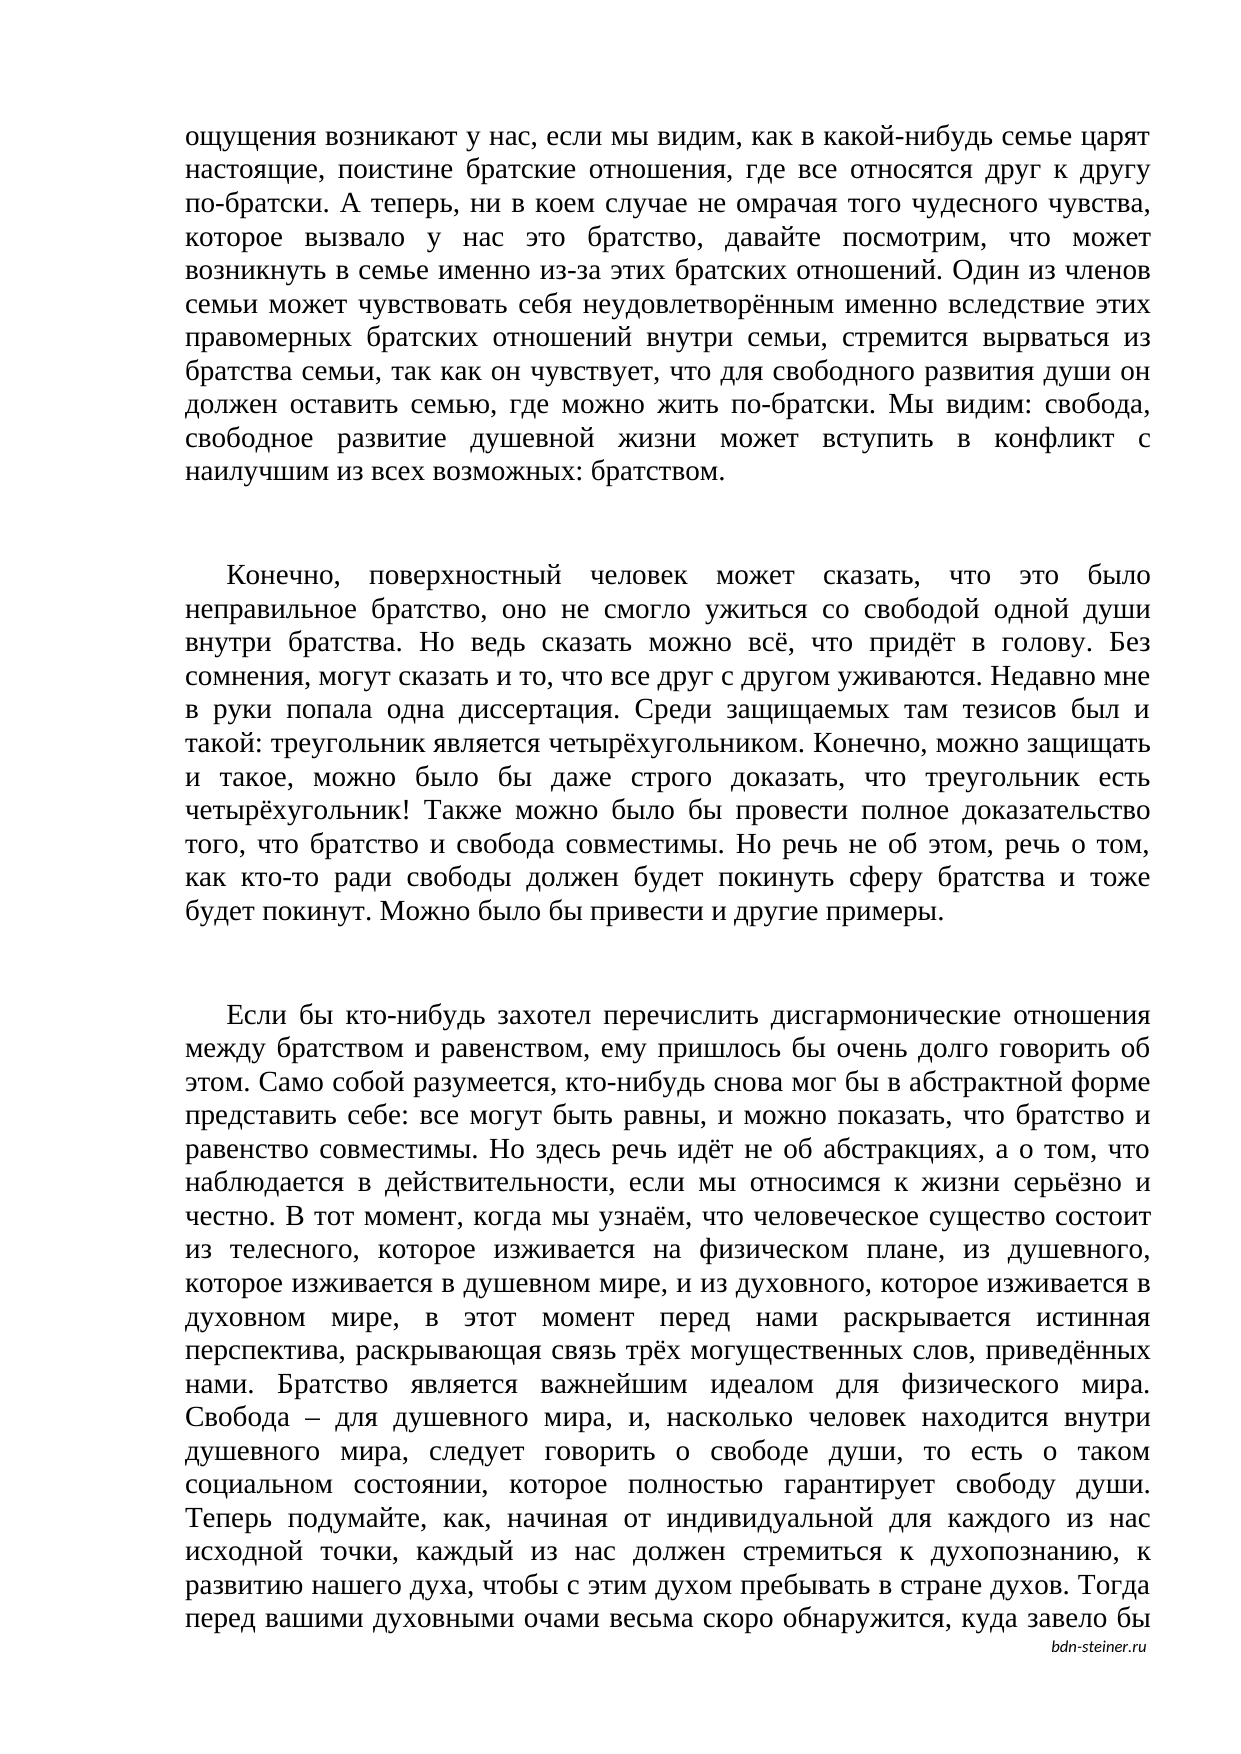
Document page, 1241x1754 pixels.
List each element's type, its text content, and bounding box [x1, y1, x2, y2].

text Конечно, поверхностный человек может сказать, что это было неправильное братство, оно не смогло ужиться со свободой одной души внутри братства. Но ведь сказать можно всё, что придёт в голову. Без сомнения, могут сказать и то, что все друг с другом уживаются. Недавно мне в руки попала одна диссертация. Среди защищаемых там тезисов был и такой: треугольник является четырёхугольником. Конечно, можно защищать и такое, можно было бы даже строго доказать, что треугольник есть четырёхугольник! Также можно было бы провести полное доказательство того, что братство и свобода совместимы. Но речь не об этом, речь о том, как кто-то ради свободы должен будет покинуть сферу братства и тоже будет покинут. Можно было бы привести и другие примеры. [185, 557, 1152, 926]
text ощущения возникают у нас, если мы видим, как в какой-нибудь семье царят настоящие, поистине братские отношения, где все относятся друг к другу по-братски. А теперь, ни в коем случае не омрачая того чудесного чувства, которое вызвало у нас это братство, давайте посмотрим, что может возникнуть в семье именно из-за этих братских отношений. Один из членов семьи может чувствовать себя неудовлетворённым именно вследствие этих правомерных братских отношений внутри семьи, стремится вырваться из братства семьи, так как он чувствует, что для свободного развития души он должен оставить семью, где можно жить по-братски. Мы видим: свобода, свободное развитие душевной жизни может вступить в конфликт с наилучшим из всех возможных: братством. [185, 118, 1152, 487]
text Если бы кто-нибудь захотел перечислить дисгармонические отношения между братством и равенством, ему пришлось бы очень долго говорить об этом. Само собой разумеется, кто-нибудь снова мог бы в абстрактной форме представить себе: все могут быть равны, и можно показать, что братство и равенство совместимы. Но здесь речь идёт не об абстракциях, а о том, что наблюдается в действительности, если мы относимся к жизни серьёзно и честно. В тот момент, когда мы узнаём, что человеческое существо состоит из телесного, которое изживается на физическом плане, из душевного, которое изживается в душевном мире, и из духовного, которое изживается в духовном мире, в этот момент перед нами раскрывается истинная перспектива, раскрывающая связь трёх могущественных слов, приведённых нами. Братство является важнейшим идеалом для физического мира. Свобода – для душевного мира, и, насколько человек находится внутри душевного мира, следует говорить о свободе души, то есть о таком социальном состоянии, которое полностью гарантирует свободу души. Теперь подумайте, как, начиная от индивидуальной для каждого из нас исходной точки, каждый из нас должен стремиться к духопознанию, к развитию нашего духа, чтобы с этим духом пребывать в стране духов. Тогда перед вашими духовными очами весьма скоро обнаружится, куда завело бы [185, 997, 1152, 1634]
